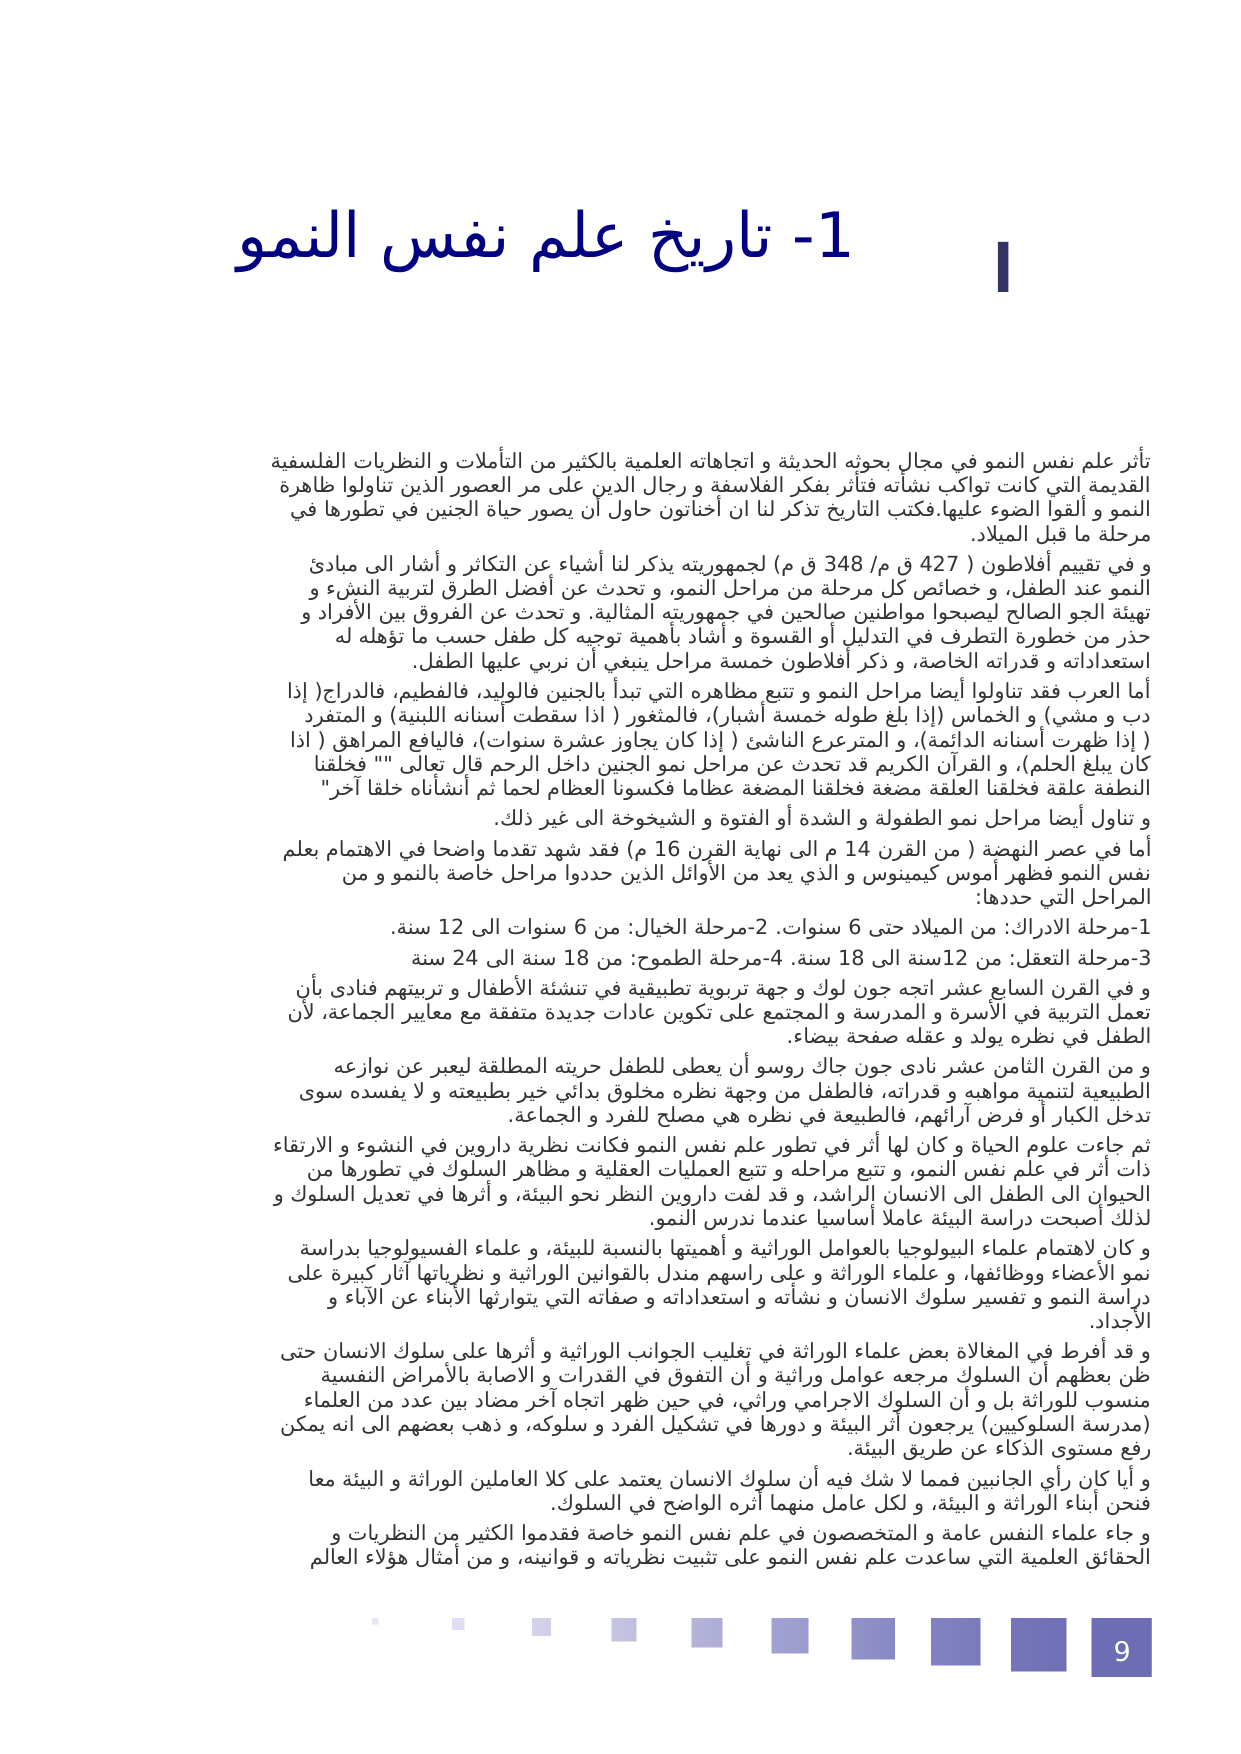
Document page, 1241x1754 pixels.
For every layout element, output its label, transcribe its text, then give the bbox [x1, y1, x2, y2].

text و قد أفرط في المغالاة بعض علماء الوراثة في تغليب الجوانب الوراثية و أثرها على سلوك الانسان حتى ظن بعظهم أن السلوك مرجعه عوامل وراثية و أن التفوق في القدرات و الاصابة بالأمراض النفسية منسوب للوراثة بل و أن السلوك الاجرامي وراثي، في حين ظهر اتجاه آخر مضاد بين عدد من العلماء (مدرسة السلوكيين) يرجعون أثر البيئة و دورها في تشكيل الفرد و سلوكه، و ذهب بعضهم الى انه يمكن رفع مستوى الذكاء عن طريق البيئة. [266, 1339, 1152, 1461]
text و أيا كان رأي الجانبين فمما لا شك فيه أن سلوك الانسان يعتمد على كلا العاملين الوراثة و البيئة معا فنحن أبناء الوراثة و البيئة، و لكل عامل منهما أثره الواضح في السلوك. [266, 1467, 1152, 1515]
title - [547, 244, 557, 253]
title - [248, 243, 257, 251]
text 3-مرحلة التعقل: من 12سنة الى 18 سنة. 4-مرحلة الطموح: من 18 سنة الى 24 سنة [266, 946, 1152, 970]
text و كان لاهتمام علماء البيولوجيا بالعوامل الوراثية و أهميتها بالنسبة للبيئة، و علماء الفسيولوجيا بدراسة نمو الأعضاء ووظائفها، و علماء الوراثة و على راسهم مندل بالقوانين الوراثية و نظرياتها آثار كبيرة على دراسة النمو و تفسير سلوك الانسان و نشأته و استعداداته و صفاته التي يتوارثها الأبناء عن الآباء و الأجداد. [266, 1236, 1152, 1333]
text أما العرب فقد تناولوا أيضا مراحل النمو و تتبع مظاهره التي تبدأ بالجنين فالوليد، فالفطيم، فالدراج( إذا دب و مشي) و الخماس (إذا بلغ طوله خمسة أشبار)، فالمثغور ( اذا سقطت أسنانه اللبنية) و المتفرد ( إذا ظهرت أسنانه الدائمة)، و المترعرع الناشئ ( إذا كان يجاوز عشرة سنوات)، فاليافع المراهق ( اذا كان يبلغ الحلم)، و القرآن الكريم قد تحدث عن مراحل نمو الجنين داخل الرحم قال تعالى "" فخلقنا النطفة علقة فخلقنا العلقة مضغة فخلقنا المضغة عظاما فكسونا العظام لحما ثم أنشأناه خلقا آخر" [266, 679, 1152, 800]
text و من القرن الثامن عشر نادى جون جاك روسو أن يعطى للطفل حريته المطلقة ليعبر عن نوازعه الطبيعية لتنمية مواهبه و قدراته، فالطفل من وجهة نظره مخلوق بدائي خير بطبيعته و لا يفسده سوى تدخل الكبار أو فرض آرائهم، فالطبيعة في نظره هي مصلح للفرد و الجماعة. [266, 1054, 1152, 1127]
title - [282, 244, 292, 253]
text و جاء علماء النفس عامة و المتخصصون في علم نفس النمو خاصة فقدموا الكثير من النظريات و الحقائق العلمية التي ساعدت علم نفس النمو على تثبيت نظرياته و قوانينه، و من أمثال هؤلاء العالم ستناتلي هول بالولايات المتحدة الأمريكية و الذي قدم الكثير من البحوث و الدراسات على مرحلتي الطفولة و المراهقة. [266, 1521, 1152, 1569]
text أما في عصر النهضة ( من القرن 14 م الى نهاية القرن 16 م) فقد شهد تقدما واضحا في الاهتمام بعلم نفس النمو فظهر أموس كيمينوس و الذي يعد من الأوائل الذين حددوا مراحل خاصة بالنمو و من المراحل التي حددها: [266, 837, 1152, 909]
title - [213, 199, 856, 272]
text و في تقييم أفلاطون ( 427 ق م/ 348 ق م) لجمهوريته يذكر لنا أشياء عن التكاثر و أشار الى مبادئ النمو عند الطفل، و خصائص كل مرحلة من مراحل النمو، و تحدث عن أفضل الطرق لتربية النشء و تهيئة الجو الصالح ليصبحوا مواطنين صالحين في جمهوريته المثالية. و تحدث عن الفروق بين الأفراد و حذر من خطورة التطرف في التدليل أو القسوة و أشاد بأهمية توجيه كل طفل حسب ما تؤهله له استعداداته و قدراته الخاصة، و ذكر أفلاطون خمسة مراحل ينبغي أن نربي عليها الطفل. [266, 552, 1152, 673]
text و تناول أيضا مراحل نمو الطفولة و الشدة أو الفتوة و الشيخوخة الى غير ذلك. [266, 806, 1152, 831]
title - [472, 239, 480, 249]
picture [177, 1618, 1152, 1677]
text و في القرن السابع عشر اتجه جون لوك و جهة تربوية تطبيقية في تنشئة الأطفال و تربيتهم فنادى بأن تعمل التربية في الأسرة و المدرسة و المجتمع على تكوين عادات جديدة متفقة مع معايير الجماعة، لأن الطفل في نظره يولد و عقله صفحة بيضاء. [266, 976, 1152, 1048]
text 1-مرحلة الادراك: من الميلاد حتى 6 سنوات. 2-مرحلة الخيال: من 6 سنوات الى 12 سنة. [266, 915, 1152, 939]
text ثم جاءت علوم الحياة و كان لها أثر في تطور علم نفس النمو فكانت نظرية داروين في النشوء و الارتقاء ذات أثر في علم نفس النمو، و تتبع مراحله و تتبع العمليات العقلية و مظاهر السلوك في تطورها من الحيوان الى الطفل الى الانسان الراشد، و قد لفت داروين النظر نحو البيئة، و أثرها في تعديل السلوك و لذلك أصبحت دراسة البيئة عاملا أساسيا عندما ندرس النمو. [266, 1133, 1152, 1230]
text تأثر علم نفس النمو في مجال بحوثه الحديثة و اتجاهاته العلمية بالكثير من التأملات و النظريات الفلسفية القديمة التي كانت تواكب نشأته فتأثر بفكر الفلاسفة و رجال الدين على مر العصور الذين تناولوا ظاهرة النمو و ألقوا الضوء عليها.فكتب التاريخ تذكر لنا ان أخناتون حاول أن يصور حياة الجنين في تطورها في مرحلة ما قبل الميلاد. [266, 449, 1152, 546]
